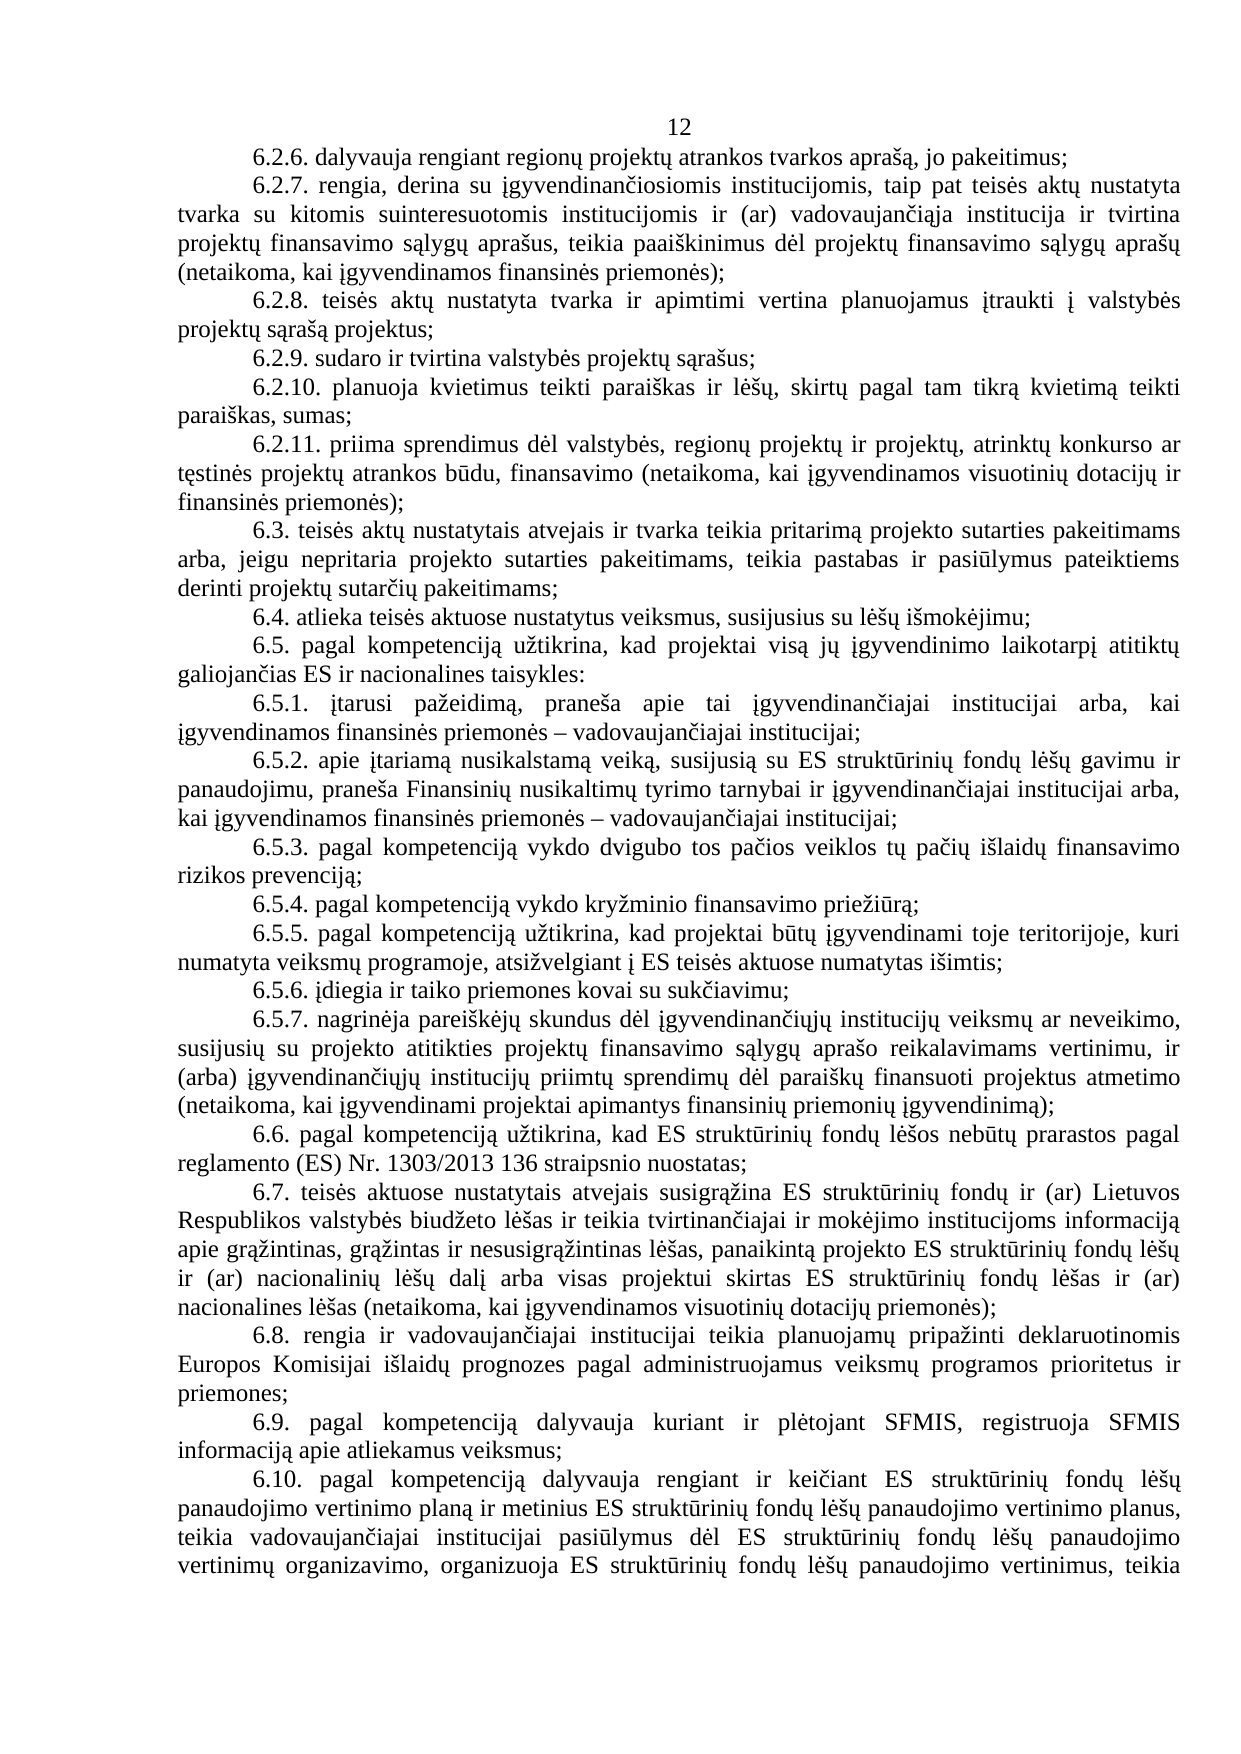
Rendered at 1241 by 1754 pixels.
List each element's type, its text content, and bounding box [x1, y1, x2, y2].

text 6.5.6. įdiegia ir taiko priemones kovai su sukčiavimu; [177, 976, 1181, 1004]
text 6.5. pagal kompetenciją užtikrina, kad projektai visą jų įgyvendinimo laikotarpį atitiktų galiojančias ES ir nacionalines taisykles: [177, 631, 1181, 688]
text 6.2.7. rengia, derina su įgyvendinančiosiomis institucijomis, taip pat teisės aktų nustatyta tvarka su kitomis suinteresuotomis institucijomis ir (ar) vadovaujančiąja institucija ir tvirtina projektų finansavimo sąlygų aprašus, teikia paaiškinimus dėl projektų finansavimo sąlygų aprašų (netaikoma, kai įgyvendinamos finansinės priemonės); [177, 171, 1181, 286]
text 6.2.6. dalyvauja rengiant regionų projektų atrankos tvarkos aprašą, jo pakeitimus; [177, 142, 1181, 171]
text 6.5.5. pagal kompetenciją užtikrina, kad projektai būtų įgyvendinami toje teritorijoje, kuri numatyta veiksmų programoje, atsižvelgiant į ES teisės aktuose numatytas išimtis; [177, 918, 1181, 976]
text 6.9. pagal kompetenciją dalyvauja kuriant ir plėtojant SFMIS, registruoja SFMIS informaciją apie atliekamus veiksmus; [177, 1407, 1181, 1464]
text 6.5.2. apie įtariamą nusikalstamą veiką, susijusią su ES struktūrinių fondų lėšų gavimu ir panaudojimu, praneša Finansinių nusikaltimų tyrimo tarnybai ir įgyvendinančiajai institucijai arba, kai įgyvendinamos finansinės priemonės – vadovaujančiajai institucijai; [177, 746, 1181, 832]
text 6.6. pagal kompetenciją užtikrina, kad ES struktūrinių fondų lėšos nebūtų prarastos pagal reglamento (ES) Nr. 1303/2013 136 straipsnio nuostatas; [177, 1119, 1181, 1177]
text 6.2.10. planuoja kvietimus teikti paraiškas ir lėšų, skirtų pagal tam tikrą kvietimą teikti paraiškas, sumas; [177, 372, 1181, 429]
text 6.2.11. priima sprendimus dėl valstybės, regionų projektų ir projektų, atrinktų konkurso ar tęstinės projektų atrankos būdu, finansavimo (netaikoma, kai įgyvendinamos visuotinių dotacijų ir finansinės priemonės); [177, 429, 1181, 516]
text 6.5.3. pagal kompetenciją vykdo dvigubo tos pačios veiklos tų pačių išlaidų finansavimo rizikos prevenciją; [177, 832, 1181, 889]
text 6.4. atlieka teisės aktuose nustatytus veiksmus, susijusius su lėšų išmokėjimu; [177, 602, 1181, 631]
text 6.2.8. teisės aktų nustatyta tvarka ir apimtimi vertina planuojamus įtraukti į valstybės projektų sąrašą projektus; [177, 286, 1181, 343]
text 6.8. rengia ir vadovaujančiajai institucijai teikia planuojamų pripažinti deklaruotinomis Europos Komisijai išlaidų prognozes pagal administruojamus veiksmų programos prioritetus ir priemones; [177, 1321, 1181, 1407]
text 6.3. teisės aktų nustatytais atvejais ir tvarka teikia pritarimą projekto sutarties pakeitimams arba, jeigu nepritaria projekto sutarties pakeitimams, teikia pastabas ir pasiūlymus pateiktiems derinti projektų sutarčių pakeitimams; [177, 516, 1181, 602]
text 6.7. teisės aktuose nustatytais atvejais susigrąžina ES struktūrinių fondų ir (ar) Lietuvos Respublikos valstybės biudžeto lėšas ir teikia tvirtinančiajai ir mokėjimo institucijoms informaciją apie grąžintinas, grąžintas ir nesusigrąžintinas lėšas, panaikintą projekto ES struktūrinių fondų lėšų ir (ar) nacionalinių lėšų dalį arba visas projektui skirtas ES struktūrinių fondų lėšas ir (ar) nacionalines lėšas (netaikoma, kai įgyvendinamos visuotinių dotacijų priemonės); [177, 1177, 1181, 1321]
text 6.2.9. sudaro ir tvirtina valstybės projektų sąrašus; [177, 343, 1181, 372]
text 6.10. pagal kompetenciją dalyvauja rengiant ir keičiant ES struktūrinių fondų lėšų panaudojimo vertinimo planą ir metinius ES struktūrinių fondų lėšų panaudojimo vertinimo planus, teikia vadovaujančiajai institucijai pasiūlymus dėl ES struktūrinių fondų lėšų panaudojimo vertinimų organizavimo, organizuoja ES struktūrinių fondų lėšų panaudojimo vertinimus, teikia [177, 1464, 1181, 1579]
text 6.5.7. nagrinėja pareiškėjų skundus dėl įgyvendinančiųjų institucijų veiksmų ar neveikimo, susijusių su projekto atitikties projektų finansavimo sąlygų aprašo reikalavimams vertinimu, ir (arba) įgyvendinančiųjų institucijų priimtų sprendimų dėl paraiškų finansuoti projektus atmetimo (netaikoma, kai įgyvendinami projektai apimantys finansinių priemonių įgyvendinimą); [177, 1004, 1181, 1119]
text 6.5.1. įtarusi pažeidimą, praneša apie tai įgyvendinančiajai institucijai arba, kai įgyvendinamos finansinės priemonės – vadovaujančiajai institucijai; [177, 688, 1181, 746]
text 6.5.4. pagal kompetenciją vykdo kryžminio finansavimo priežiūrą; [177, 889, 1181, 918]
